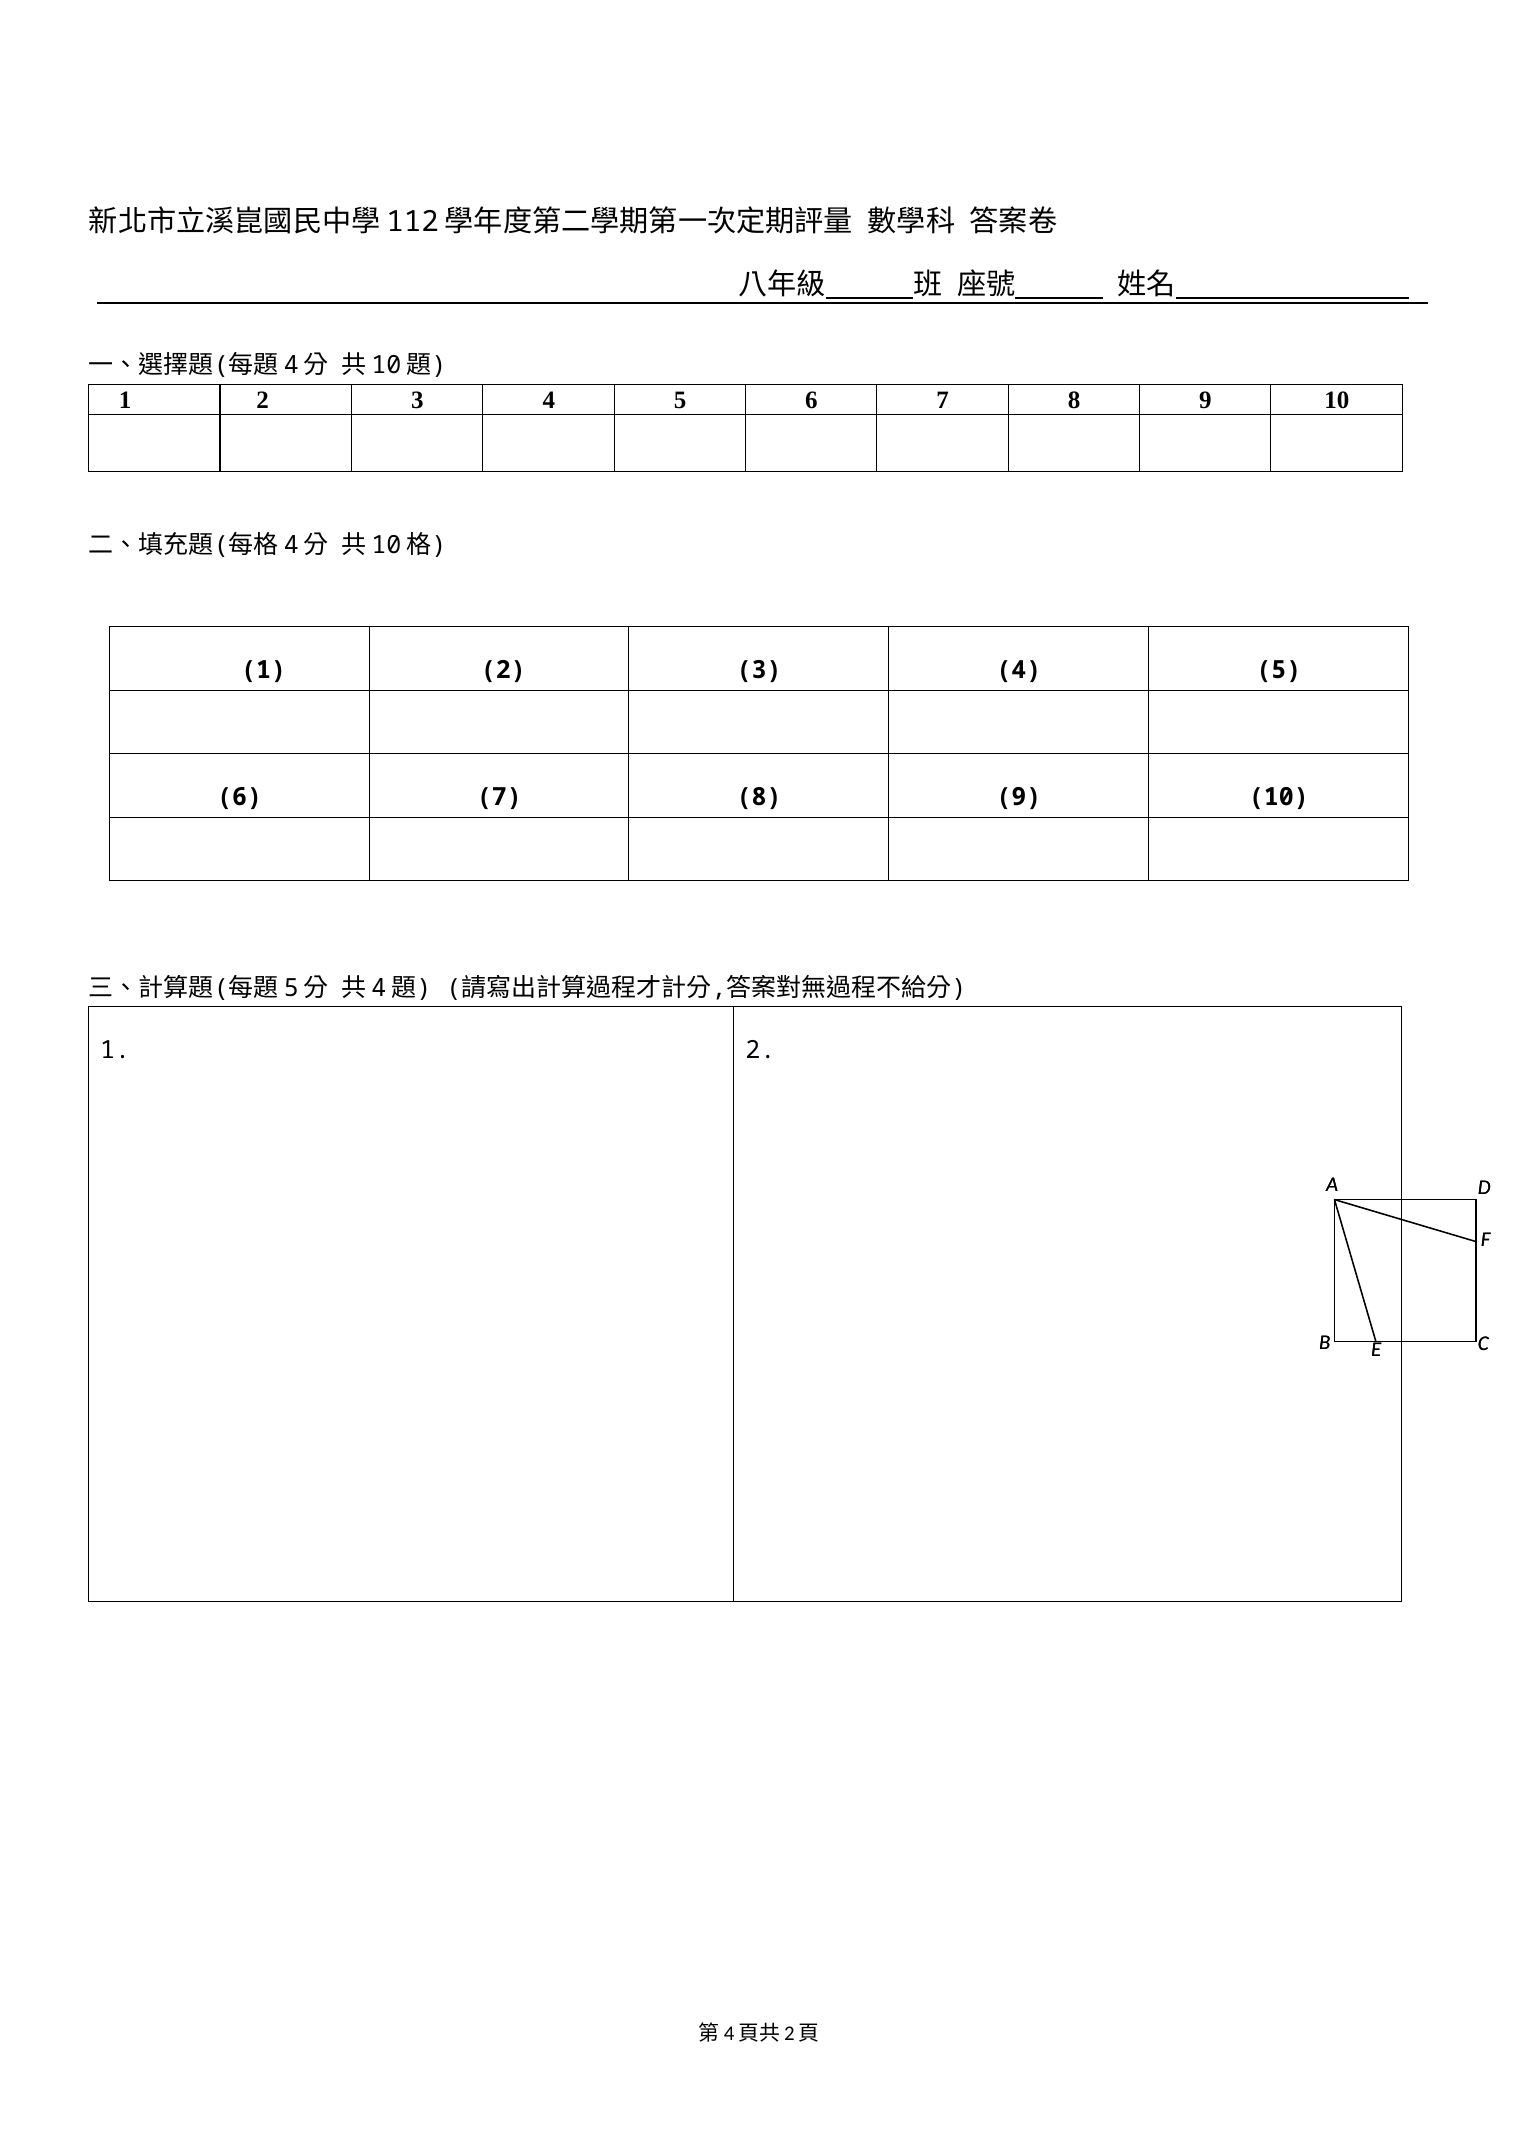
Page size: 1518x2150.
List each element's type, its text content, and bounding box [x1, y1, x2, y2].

table_cell [889, 818, 1148, 880]
table_header 3 [352, 385, 482, 413]
table_header (4) [889, 627, 1148, 689]
table_header 6 [746, 385, 876, 413]
table_cell [370, 818, 628, 880]
table_cell [615, 415, 745, 471]
text 新北市立溪崑國民中學112學年度第二學期第一次定期評量 數學科 答案卷 [89, 177, 1429, 240]
table_cell [1149, 691, 1408, 753]
table_header 7 [877, 385, 1008, 413]
table_cell [746, 415, 876, 471]
table_cell [877, 415, 1008, 471]
table_cell (8) [629, 754, 888, 817]
table_header 1 [89, 385, 219, 413]
table_cell (7) [370, 754, 628, 817]
table_cell [89, 415, 219, 471]
table_cell (10) [1149, 754, 1408, 817]
table_cell [629, 691, 888, 753]
table_cell [1140, 415, 1270, 471]
table_header (1) [110, 627, 369, 689]
table_cell [483, 415, 614, 471]
table_header 4 [483, 385, 614, 413]
table_cell [110, 691, 369, 753]
table_cell [352, 415, 482, 471]
table_header (2) [370, 627, 628, 689]
table_header 10 [1271, 385, 1402, 413]
table_cell [629, 818, 888, 880]
table_cell [889, 691, 1148, 753]
table_cell [1009, 415, 1139, 471]
table_header 5 [615, 385, 745, 413]
table_header 2 [221, 385, 351, 413]
table_header (3) [629, 627, 888, 689]
table_header 2. [734, 1007, 1401, 1601]
table_header 9 [1140, 385, 1270, 413]
table_cell [1149, 818, 1408, 880]
table_header 1. [89, 1007, 733, 1601]
text 二、填充題(每格4分 共10格) [89, 501, 1429, 563]
table_cell [221, 415, 351, 471]
table_cell [370, 691, 628, 753]
table_cell [110, 818, 369, 880]
text 八年級 班 座號 姓名 [738, 240, 1429, 302]
table_header 8 [1009, 385, 1139, 413]
table_cell [1271, 415, 1402, 471]
table_cell (9) [889, 754, 1148, 817]
table_header (5) [1149, 627, 1408, 689]
table_cell (6) [110, 754, 369, 817]
text 三、計算題(每題5分 共4題) (請寫出計算過程才計分,答案對無過程不給分) [89, 944, 1429, 1006]
text 一、選擇題(每題4分 共10題) [89, 321, 1429, 384]
